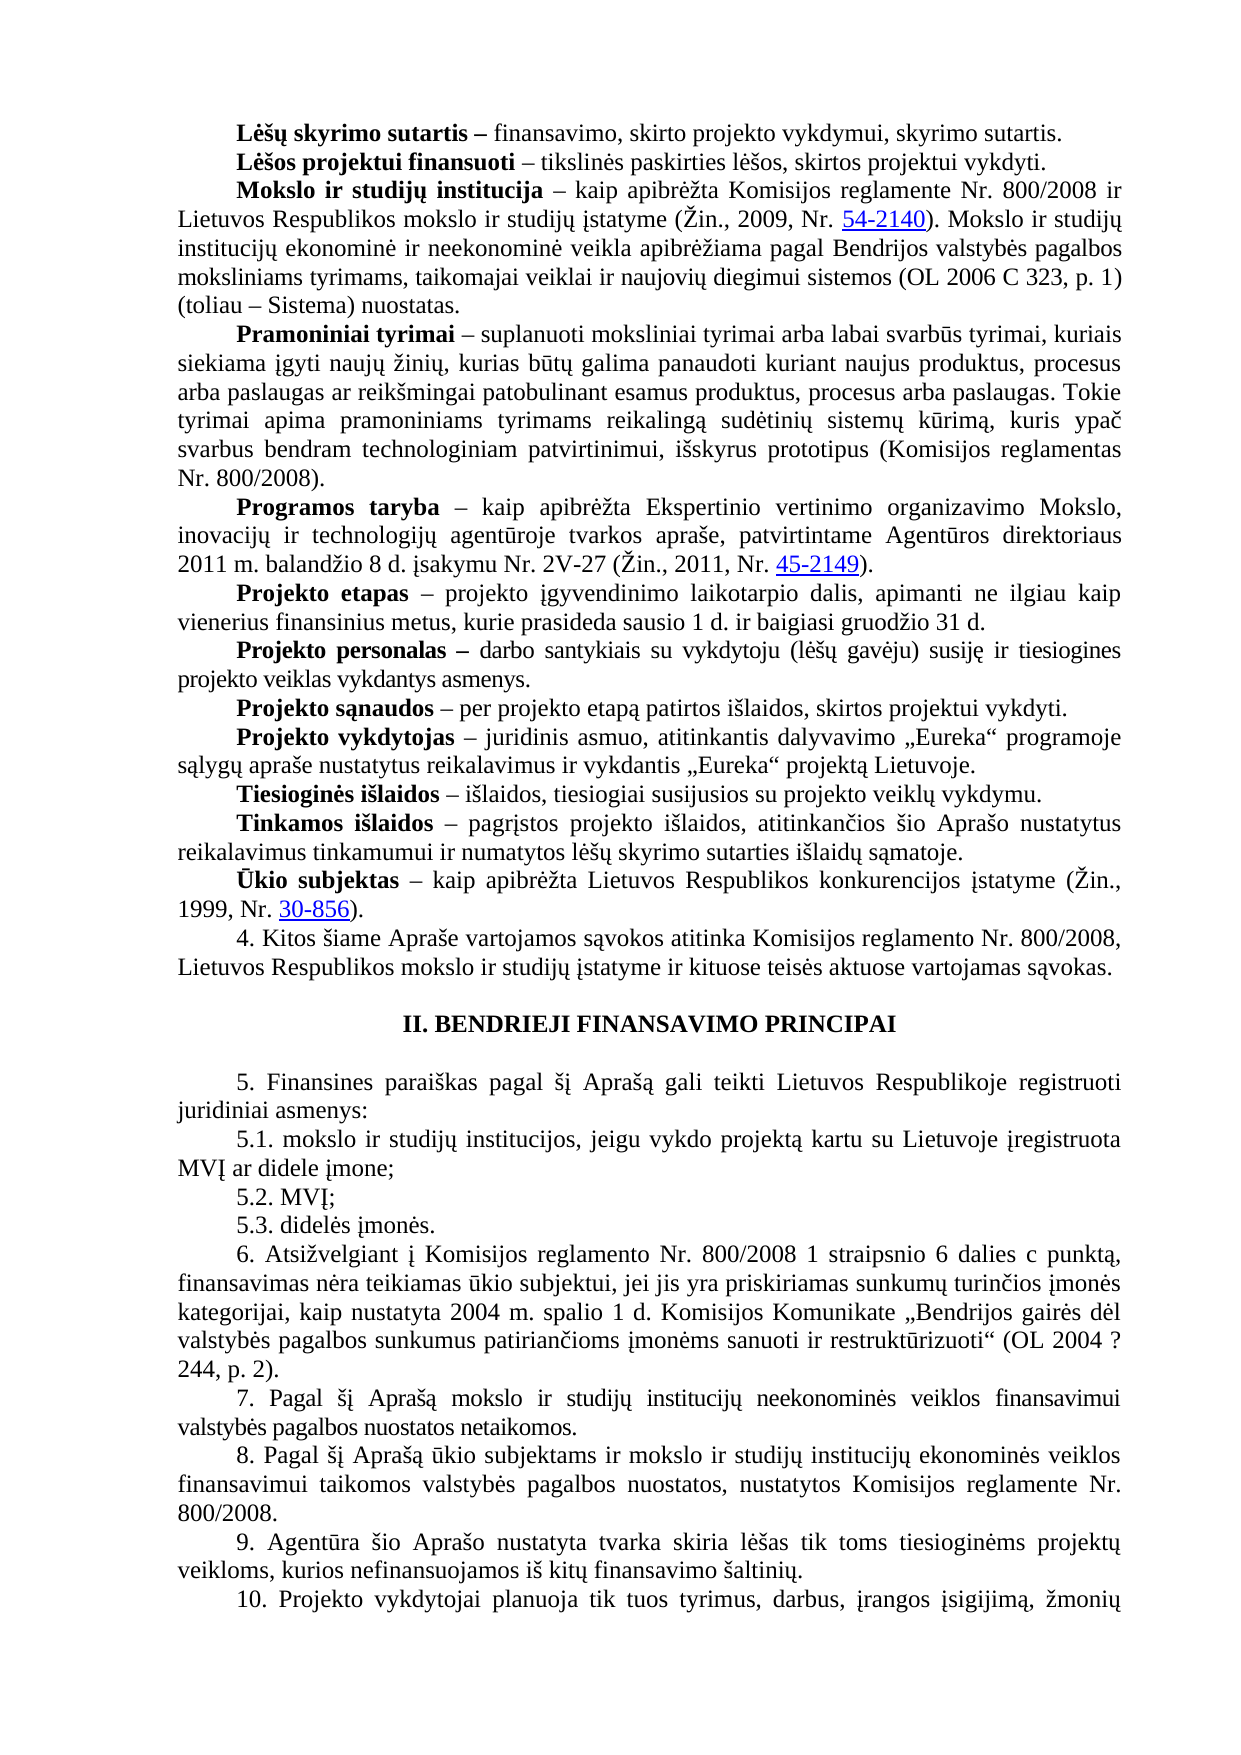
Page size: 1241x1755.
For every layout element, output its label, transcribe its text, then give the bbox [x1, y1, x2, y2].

text Projekto vykdytojas – juridinis asmuo, atitinkantis dalyvavimo „Eureka“ programoje sąlygų apraše nustatytus reikalavimus ir vykdantis „Eureka“ projektą Lietuvoje. [177, 722, 1122, 779]
text 4. Kitos šiame Apraše vartojamos sąvokos atitinka Komisijos reglamento Nr. 800/2008, Lietuvos Respublikos mokslo ir studijų įstatyme ir kituose teisės aktuose vartojamas sąvokas. [177, 923, 1122, 981]
text 10. Projekto vykdytojai planuoja tik tuos tyrimus, darbus, įrangos įsigijimą, žmonių [177, 1584, 1122, 1613]
text 5.1. mokslo ir studijų institucijos, jeigu vykdo projektą kartu su Lietuvoje įregistruota MVĮ ar didele įmone; [177, 1124, 1122, 1182]
text Tiesioginės išlaidos – išlaidos, tiesiogiai susijusios su projekto veiklų vykdymu. [177, 779, 1122, 808]
text Programos taryba – kaip apibrėžta Ekspertinio vertinimo organizavimo Mokslo, inovacijų ir technologijų agentūroje tvarkos apraše, patvirtintame Agentūros direktoriaus 2011 m. balandžio 8 d. įsakymu Nr. 2V-27 (Žin., 2011, Nr. 45-2149). [177, 492, 1122, 578]
text 8. Pagal šį Aprašą ūkio subjektams ir mokslo ir studijų institucijų ekonominės veiklos finansavimui taikomos valstybės pagalbos nuostatos, nustatytos Komisijos reglamente Nr. 800/2008. [177, 1441, 1122, 1527]
text Projekto etapas – projekto įgyvendinimo laikotarpio dalis, apimanti ne ilgiau kaip vienerius finansinius metus, kurie prasideda sausio 1 d. ir baigiasi gruodžio 31 d. [177, 578, 1122, 636]
text Projekto personalas – darbo santykiais su vykdytoju (lėšų gavėju) susiję ir tiesiogines projekto veiklas vykdantys asmenys. [177, 636, 1122, 693]
text Pramoniniai tyrimai – suplanuoti moksliniai tyrimai arba labai svarbūs tyrimai, kuriais siekiama įgyti naujų žinių, kurias būtų galima panaudoti kuriant naujus produktus, procesus arba paslaugas ar reikšmingai patobulinant esamus produktus, procesus arba paslaugas. Tokie tyrimai apima pramoniniams tyrimams reikalingą sudėtinių sistemų kūrimą, kuris ypač svarbus bendram technologiniam patvirtinimui, išskyrus prototipus (Komisijos reglamentas Nr. 800/2008). [177, 319, 1122, 492]
text 5.2. MVĮ; [177, 1182, 1122, 1211]
text Mokslo ir studijų institucija – kaip apibrėžta Komisijos reglamente Nr. 800/2008 ir Lietuvos Respublikos mokslo ir studijų įstatyme (Žin., 2009, Nr. 54-2140). Mokslo ir studijų institucijų ekonominė ir neekonominė veikla apibrėžiama pagal Bendrijos valstybės pagalbos moksliniams tyrimams, taikomajai veiklai ir naujovių diegimui sistemos (OL 2006 C 323, p. 1) (toliau – Sistema) nuostatas. [177, 176, 1122, 319]
text 7. Pagal šį Aprašą mokslo ir studijų institucijų neekonominės veiklos finansavimui valstybės pagalbos nuostatos netaikomos. [177, 1383, 1122, 1441]
text Lėšų skyrimo sutartis – finansavimo, skirto projekto vykdymui, skyrimo sutartis. [177, 118, 1122, 147]
text 6. Atsižvelgiant į Komisijos reglamento Nr. 800/2008 1 straipsnio 6 dalies c punktą, finansavimas nėra teikiamas ūkio subjektui, jei jis yra priskiriamas sunkumų turinčios įmonės kategorijai, kaip nustatyta 2004 m. spalio 1 d. Komisijos Komunikate „Bendrijos gairės dėl valstybės pagalbos sunkumus patiriančioms įmonėms sanuoti ir restruktūrizuoti“ (OL 2004 ? 244, p. 2). [177, 1239, 1122, 1383]
text Lėšos projektui finansuoti – tikslinės paskirties lėšos, skirtos projektui vykdyti. [177, 147, 1122, 176]
text Ūkio subjektas – kaip apibrėžta Lietuvos Respublikos konkurencijos įstatyme (Žin., 1999, Nr. 30-856). [177, 866, 1122, 923]
text 5. Finansines paraiškas pagal šį Aprašą gali teikti Lietuvos Respublikoje registruoti juridiniai asmenys: [177, 1067, 1122, 1124]
text 9. Agentūra šio Aprašo nustatyta tvarka skiria lėšas tik toms tiesioginėms projektų veikloms, kurios nefinansuojamos iš kitų finansavimo šaltinių. [177, 1527, 1122, 1584]
text 5.3. didelės įmonės. [177, 1211, 1122, 1239]
text Tinkamos išlaidos – pagrįstos projekto išlaidos, atitinkančios šio Aprašo nustatytus reikalavimus tinkamumui ir numatytos lėšų skyrimo sutarties išlaidų sąmatoje. [177, 808, 1122, 866]
text Projekto sąnaudos – per projekto etapą patirtos išlaidos, skirtos projektui vykdyti. [177, 693, 1122, 722]
text II. BENDRIEJI FINANSAVIMO PRINCIPAI [177, 1009, 1122, 1038]
